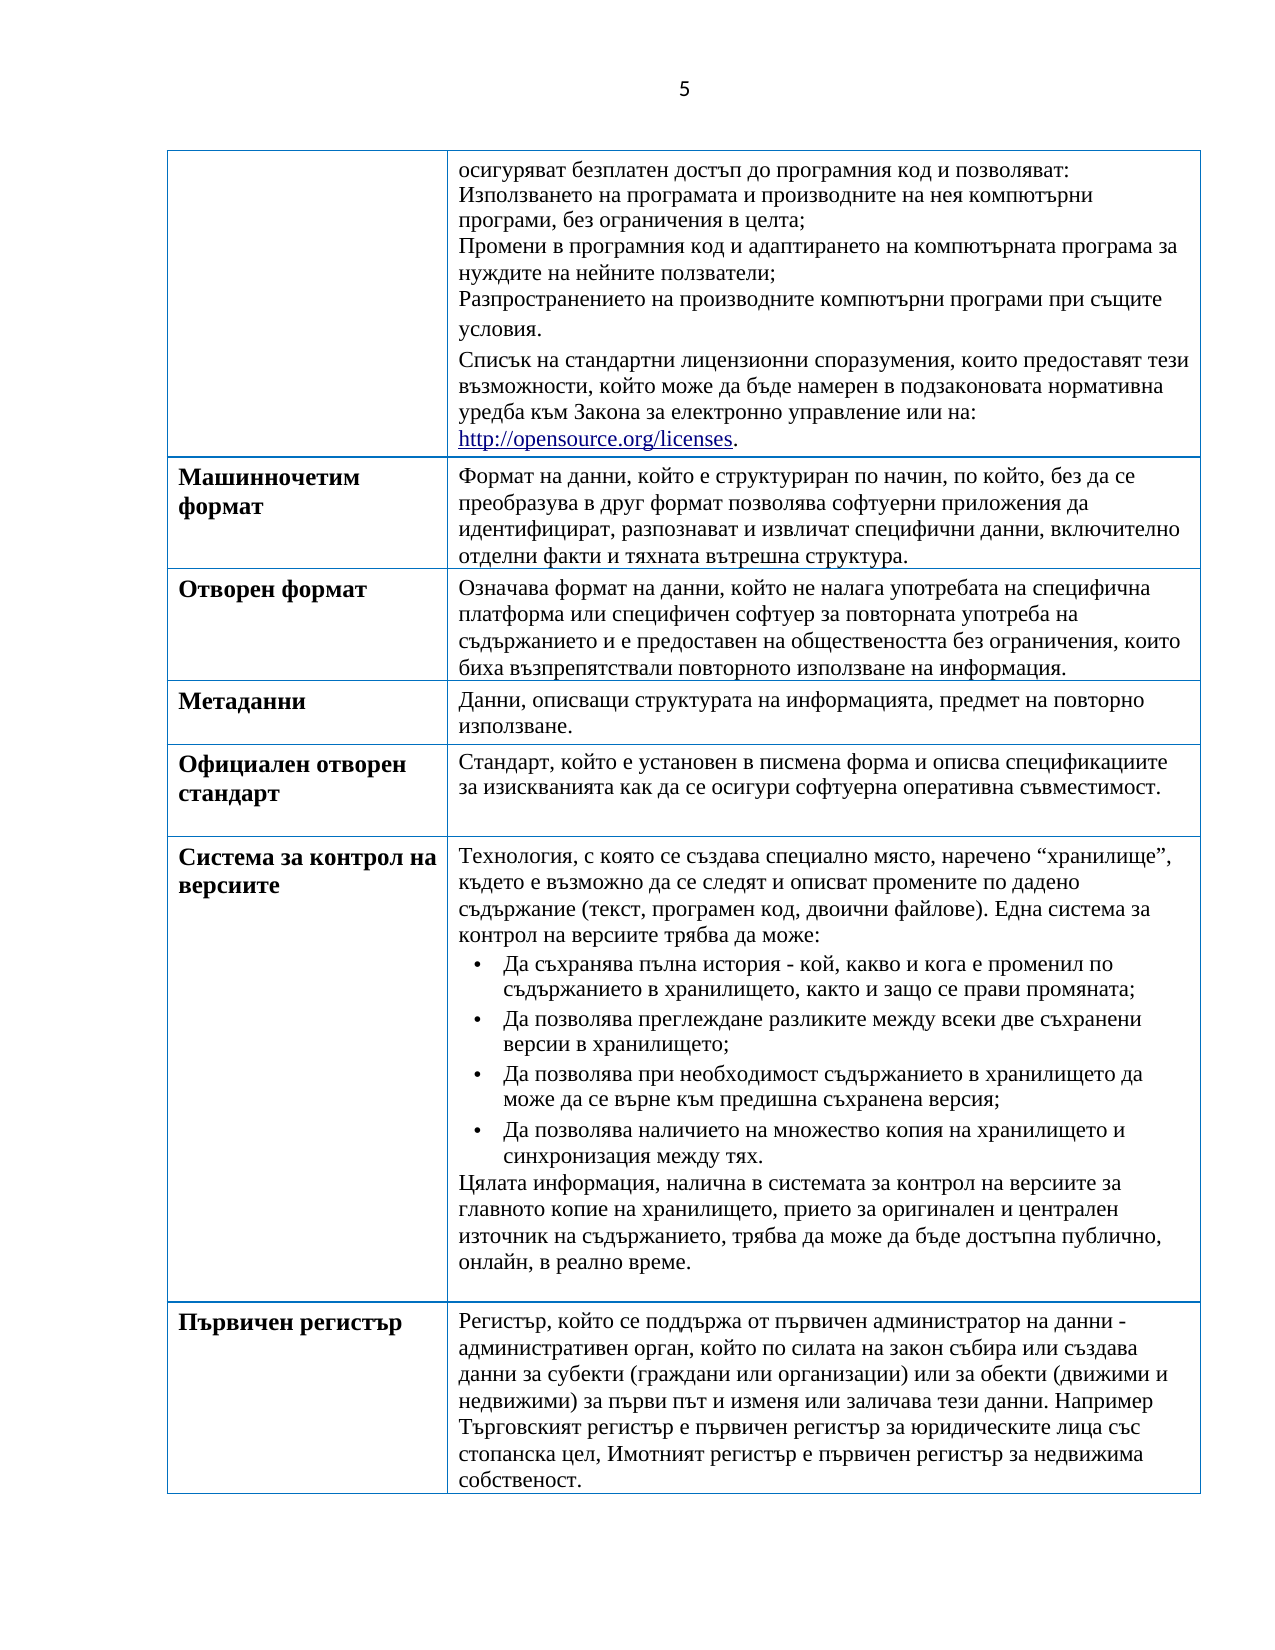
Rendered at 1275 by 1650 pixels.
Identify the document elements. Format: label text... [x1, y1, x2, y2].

table_cell [168, 151, 447, 456]
table_cell Означава формат на данни, който не налага употребата на специфична платформа или специфичен софтуер за повторната употреба на съдържанието и е предоставен на обществеността без ограничения, които биха възпрепятствали повторното използване на информация. [448, 569, 1200, 680]
table_cell Технология, с която се създава специално място, наречено “хранилище”, където е възможно да се следят и описват промените по дадено съдържание (текст, програмен код, двоични файлове). Една система за контрол на версиите трябва да може: Да съхранява пълна история - кой, какво и кога е променил по съдържанието в хранилището, както и защо се прави промяната; Да позволява преглеждане разликите между всеки две съхранени версии в хранилището; Да позволява при необходимост съдържанието в хранилището да може да се върне към предишна съхранена версия; Да позволява наличието на множество копия на хранилището и синхронизация между тях. Цялата информация, налична в системата за контрол на версиите за главното копие на хранилището, прието за оригинален и централен източник на съдържанието, трябва да може да бъде достъпна публично, онлайн, в реално време. [448, 837, 1200, 1301]
table_cell осигуряват безплатен достъп до програмния код и позволяват: Използването на програмата и производните на нея компютърни програми, без ограничения в целта; Промени в програмния код и адаптирането на компютърната програма за нуждите на нейните ползватели; Разпространението на производните компютърни програми при същите условия. Списък на стандартни лицензионни споразумения, които предоставят тези възможности, който може да бъде намерен в подзаконовата нормативна уредба към Закона за електронно управление или на: http://opensource.org/licenses. [448, 151, 1200, 456]
table_cell Система за контрол на версиите [168, 837, 447, 1301]
table_cell Стандарт, който е установен в писмена форма и описва спецификациите за изискванията как да се осигури софтуерна оперативна съвместимост. [448, 745, 1200, 836]
table_cell Метаданни [168, 681, 447, 744]
table_cell Регистър, който се поддържа от първичен администратор на данни - административен орган, който по силата на закон събира или създава данни за субекти (граждани или организации) или за обекти (движими и недвижими) за първи път и изменя или заличава тези данни. Например Търговският регистър е първичен регистър за юридическите лица със стопанска цел, Имотният регистър е първичен регистър за недвижима собственост. [448, 1303, 1200, 1493]
table_cell Официален отворен стандарт [168, 745, 447, 836]
table_cell Отворен формат [168, 569, 447, 680]
table_cell Данни, описващи структурата на информацията, предмет на повторно използване. [448, 681, 1200, 744]
table_cell Машинночетим формат [168, 458, 447, 568]
table_cell Първичен регистър [168, 1303, 447, 1493]
table_cell Формат на данни, който е структуриран по начин, по който, без да се преобразува в друг формат позволява софтуерни приложения да идентифицират, разпознават и извличат специфични данни, включително отделни факти и тяхната вътрешна структура. [448, 458, 1200, 568]
